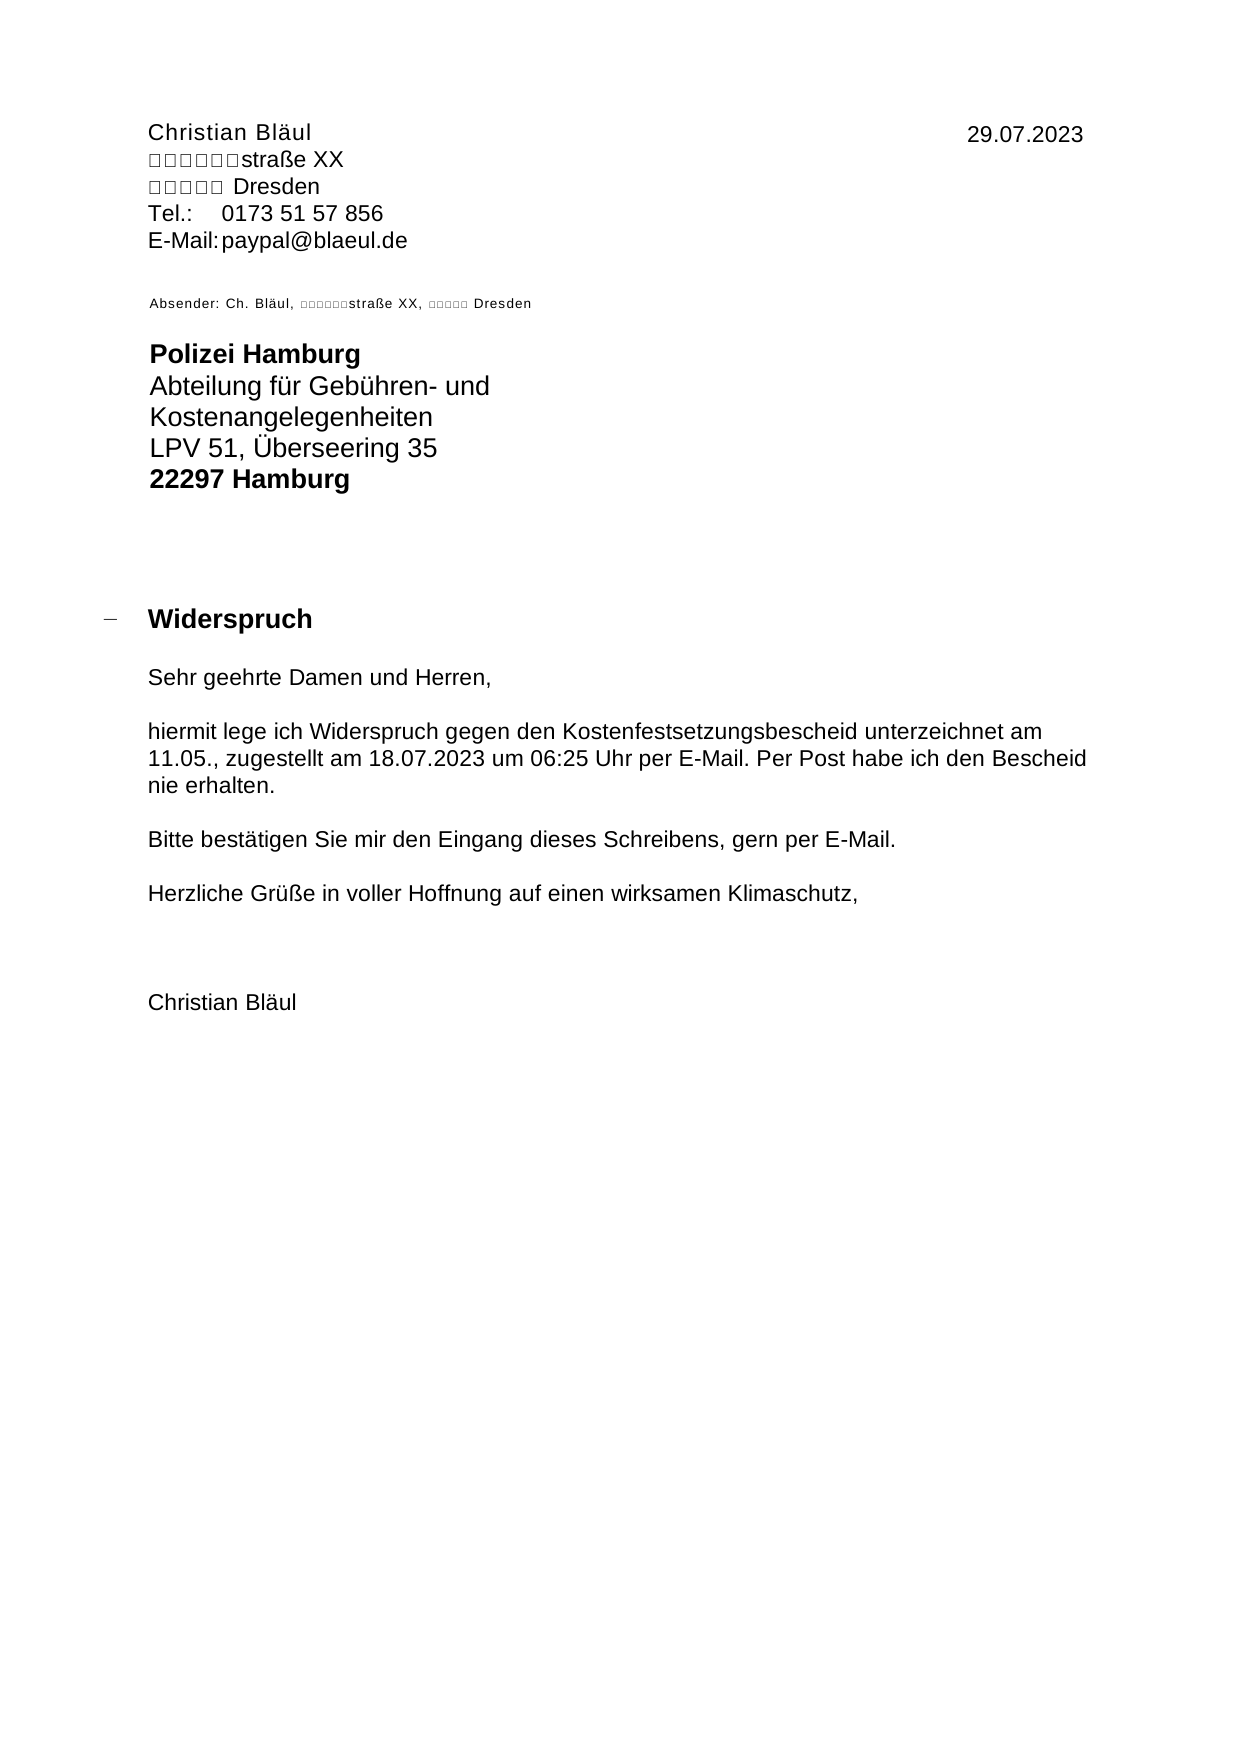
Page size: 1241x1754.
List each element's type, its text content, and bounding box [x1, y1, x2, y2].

text Bitte bestätigen Sie mir den Eingang dieses Schreibens, gern per E-Mail. [148, 825, 1092, 852]
text Absender: Ch. Bläul, 🧡🧡🧡🧡🧡🧡straße XX, 🧡🧡🧡🧡🧡 Dresden [149, 296, 601, 311]
text Christian Bläul [148, 988, 1092, 1015]
text Sehr geehrte Damen und Herren, [148, 663, 1092, 690]
text Tel.: 0173 51 57 856 [148, 199, 1092, 226]
text Polizei Hamburg [149, 338, 601, 369]
text hiermit lege ich Widerspruch gegen den Kostenfestsetzungsbescheid unterzeichnet am 11.05., zugestellt am 18.07.2023 um 06:25 Uhr per E-Mail. Per Post habe ich den Bescheid nie erhalten. [148, 717, 1092, 798]
text Abteilung für Gebühren- und Kostenangelegenheiten [149, 369, 601, 432]
text 29.07.2023 [842, 121, 1084, 148]
text LPV 51, Überseering 35 [149, 432, 601, 463]
text Herzliche Grüße in voller Hoffnung auf einen wirksamen Klimaschutz, [148, 879, 1092, 907]
text Widerspruch [148, 603, 1092, 634]
text E-Mail: paypal@blaeul.de [148, 226, 1092, 253]
text 🧡🧡🧡🧡🧡 Dresden [148, 172, 1092, 199]
text 22297 Hamburg [149, 463, 601, 494]
text Christian Bläul 🧡🧡🧡🧡🧡🧡straße XX [148, 118, 1092, 172]
text _ [104, 596, 122, 623]
